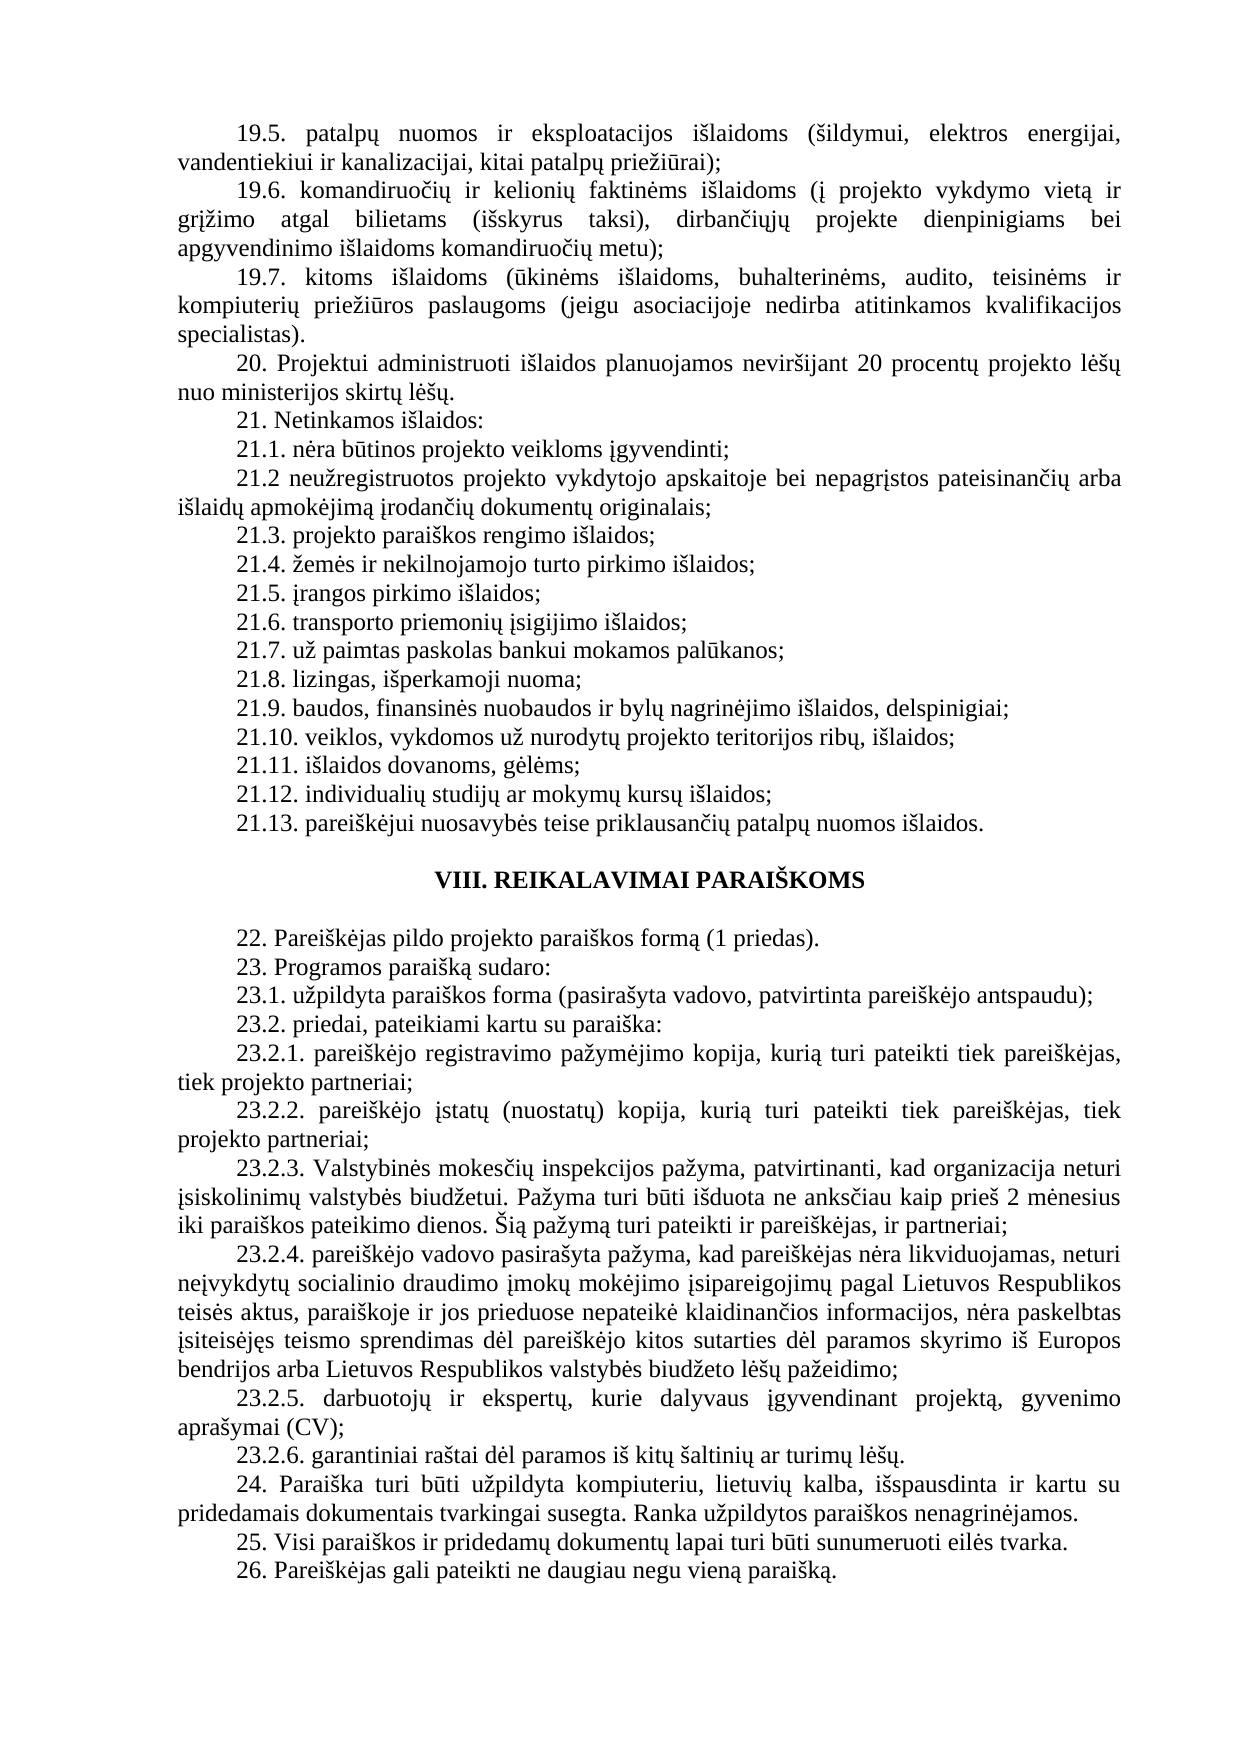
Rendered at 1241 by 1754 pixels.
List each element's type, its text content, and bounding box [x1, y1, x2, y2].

text 21.7. už paimtas paskolas bankui mokamos palūkanos; [177, 636, 1122, 664]
text 21.5. įrangos pirkimo išlaidos; [177, 578, 1122, 607]
text 21.6. transporto priemonių įsigijimo išlaidos; [177, 607, 1122, 636]
text 23. Programos paraišką sudaro: [177, 952, 1122, 981]
text 20. Projektui administruoti išlaidos planuojamos neviršijant 20 procentų projekto lėšų nuo ministerijos skirtų lėšų. [177, 348, 1122, 406]
text 21.8. lizingas, išperkamoji nuoma; [177, 664, 1122, 693]
text 21.3. projekto paraiškos rengimo išlaidos; [177, 521, 1122, 549]
text 21. Netinkamos išlaidos: [177, 406, 1122, 434]
text 21.2 neužregistruotos projekto vykdytojo apskaitoje bei nepagrįstos pateisinančių arba išlaidų apmokėjimą įrodančių dokumentų originalais; [177, 463, 1122, 521]
text 22. Pareiškėjas pildo projekto paraiškos formą (1 priedas). [177, 923, 1122, 952]
text 25. Visi paraiškos ir pridedamų dokumentų lapai turi būti sunumeruoti eilės tvarka. [177, 1527, 1122, 1556]
text 21.4. žemės ir nekilnojamojo turto pirkimo išlaidos; [177, 549, 1122, 578]
text 19.6. komandiruočių ir kelionių faktinėms išlaidoms (į projekto vykdymo vietą ir grįžimo atgal bilietams (išskyrus taksi), dirbančiųjų projekte dienpinigiams bei apgyvendinimo išlaidoms komandiruočių metu); [177, 176, 1122, 262]
text 21.12. individualių studijų ar mokymų kursų išlaidos; [177, 779, 1122, 808]
text 19.5. patalpų nuomos ir eksploatacijos išlaidoms (šildymui, elektros energijai, vandentiekiui ir kanalizacijai, kitai patalpų priežiūrai); [177, 118, 1122, 176]
text 21.9. baudos, finansinės nuobaudos ir bylų nagrinėjimo išlaidos, delspinigiai; [177, 693, 1122, 722]
text 21.10. veiklos, vykdomos už nurodytų projekto teritorijos ribų, išlaidos; [177, 722, 1122, 751]
text 23.2.5. darbuotojų ir ekspertų, kurie dalyvaus įgyvendinant projektą, gyvenimo aprašymai (CV); [177, 1383, 1122, 1441]
text 19.7. kitoms išlaidoms (ūkinėms išlaidoms, buhalterinėms, audito, teisinėms ir kompiuterių priežiūros paslaugoms (jeigu asociacijoje nedirba atitinkamos kvalifikacijos specialistas). [177, 262, 1122, 348]
text 23.2. priedai, pateikiami kartu su paraiška: [177, 1009, 1122, 1038]
text 23.2.4. pareiškėjo vadovo pasirašyta pažyma, kad pareiškėjas nėra likviduojamas, neturi neįvykdytų socialinio draudimo įmokų mokėjimo įsipareigojimų pagal Lietuvos Respublikos teisės aktus, paraiškoje ir jos prieduose nepateikė klaidinančios informacijos, nėra paskelbtas įsiteisėjęs teismo sprendimas dėl pareiškėjo kitos sutarties dėl paramos skyrimo iš Europos bendrijos arba Lietuvos Respublikos valstybės biudžeto lėšų pažeidimo; [177, 1239, 1122, 1383]
text 23.2.6. garantiniai raštai dėl paramos iš kitų šaltinių ar turimų lėšų. [177, 1441, 1122, 1469]
text 24. Paraiška turi būti užpildyta kompiuteriu, lietuvių kalba, išspausdinta ir kartu su pridedamais dokumentais tvarkingai susegta. Ranka užpildytos paraiškos nenagrinėjamos. [177, 1469, 1122, 1527]
text 23.2.2. pareiškėjo įstatų (nuostatų) kopija, kurią turi pateikti tiek pareiškėjas, tiek projekto partneriai; [177, 1096, 1122, 1153]
text 26. Pareiškėjas gali pateikti ne daugiau negu vieną paraišką. [177, 1556, 1122, 1584]
text 21.13. pareiškėjui nuosavybės teise priklausančių patalpų nuomos išlaidos. [177, 808, 1122, 837]
text 23.2.3. Valstybinės mokesčių inspekcijos pažyma, patvirtinanti, kad organizacija neturi įsiskolinimų valstybės biudžetui. Pažyma turi būti išduota ne anksčiau kaip prieš 2 mėnesius iki paraiškos pateikimo dienos. Šią pažymą turi pateikti ir pareiškėjas, ir partneriai; [177, 1153, 1122, 1239]
text VIII. REIKALAVIMAI PARAIŠKOMS [177, 866, 1122, 894]
text 21.11. išlaidos dovanoms, gėlėms; [177, 751, 1122, 779]
text 23.1. užpildyta paraiškos forma (pasirašyta vadovo, patvirtinta pareiškėjo antspaudu); [177, 981, 1122, 1009]
text 23.2.1. pareiškėjo registravimo pažymėjimo kopija, kurią turi pateikti tiek pareiškėjas, tiek projekto partneriai; [177, 1038, 1122, 1096]
text 21.1. nėra būtinos projekto veikloms įgyvendinti; [177, 434, 1122, 463]
